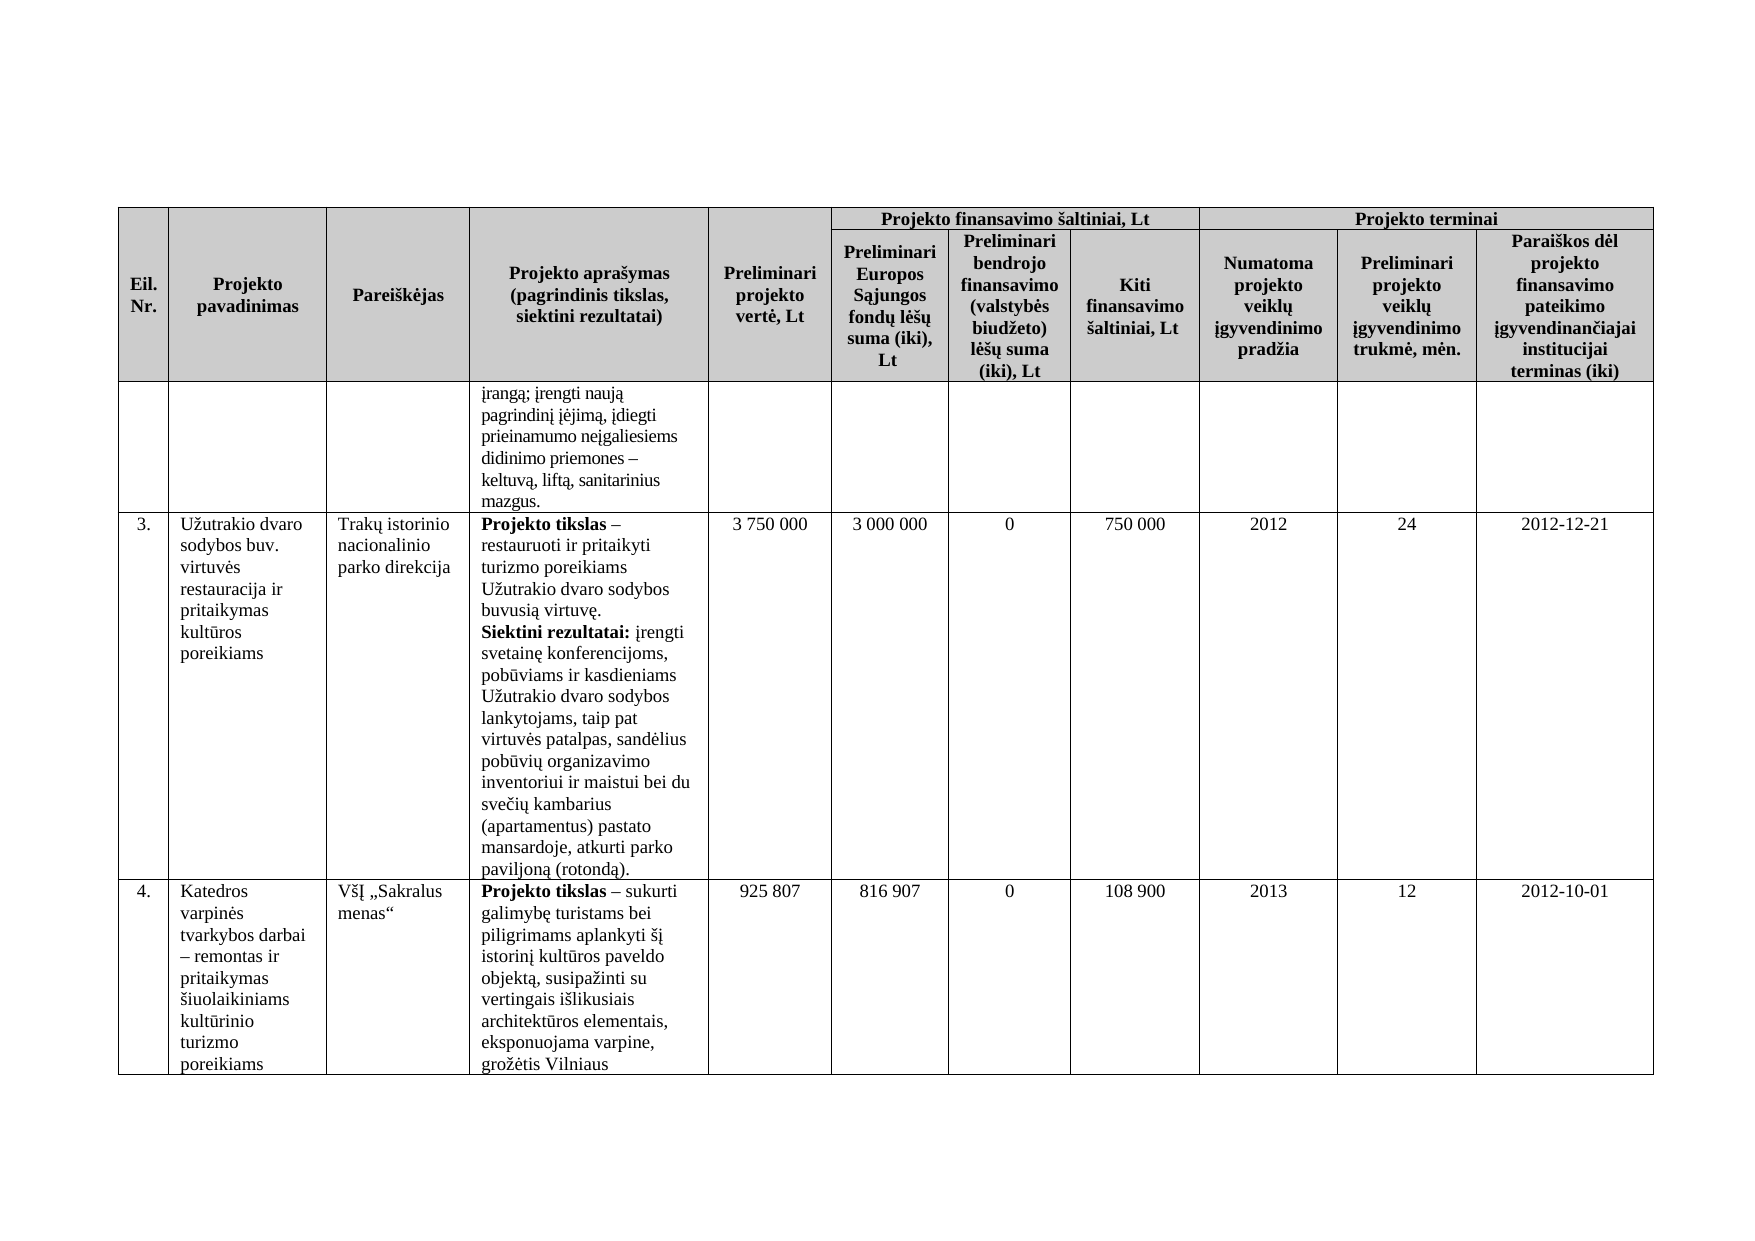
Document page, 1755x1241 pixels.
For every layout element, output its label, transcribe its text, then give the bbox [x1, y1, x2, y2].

table_cell 4. [119, 880, 168, 1074]
table_cell 24 [1338, 513, 1476, 879]
table_cell 3 000 000 [832, 513, 948, 879]
table_cell [1071, 382, 1199, 512]
table_cell Preliminari Europos Sąjungos fondų lėšų suma (iki), Lt [832, 230, 948, 381]
table_cell Preliminari bendrojo finansavimo (valstybės biudžeto) lėšų suma (iki), Lt [949, 230, 1070, 381]
table_cell 750 000 [1071, 513, 1199, 879]
table_header Projekto finansavimo šaltiniai, Lt [832, 208, 1199, 229]
table_cell Projekto tikslas – sukurti galimybę turistams bei piligrimams aplankyti šį istorinį kultūros paveldo objektą, susipažinti su vertingais išlikusiais architektūros elementais, eksponuojama varpine, grožėtis Vilniaus [470, 880, 708, 1074]
table_header Projekto pavadinimas [169, 208, 326, 381]
table_cell Trakų istorinio nacionalinio parko direkcija [327, 513, 469, 879]
table_cell [327, 382, 469, 512]
table_cell [949, 382, 1070, 512]
table_cell 3 750 000 [709, 513, 831, 879]
table_cell 3. [119, 513, 168, 879]
table_cell [832, 382, 948, 512]
table_header Eil. Nr. [119, 208, 168, 381]
table_cell [1338, 382, 1476, 512]
table_header Projekto aprašymas (pagrindinis tikslas, siektini rezultatai) [470, 208, 708, 381]
table_cell 2012-12-21 [1477, 513, 1653, 879]
table_cell [1200, 382, 1337, 512]
table_cell VšĮ „Sakralus menas“ [327, 880, 469, 1074]
table_cell [119, 382, 168, 512]
table_cell 2012 [1200, 513, 1337, 879]
table_cell 0 [949, 513, 1070, 879]
table_cell Numatoma projekto veiklų įgyvendinimo pradžia [1200, 230, 1337, 381]
table_cell Paraiškos dėl projekto finansavimo pateikimo įgyvendinančiajai institucijai terminas (iki) [1477, 230, 1653, 381]
table_cell Katedros varpinės tvarkybos darbai – remontas ir pritaikymas šiuolaikiniams kultūrinio turizmo poreikiams [169, 880, 326, 1074]
table_cell 0 [949, 880, 1070, 1074]
table_header Projekto terminai [1200, 208, 1653, 229]
table_cell [1477, 382, 1653, 512]
table_cell įrangą; įrengti naują pagrindinį įėjimą, įdiegti prieinamumo neįgaliesiems didinimo priemones – keltuvą, liftą, sanitarinius mazgus. [470, 382, 708, 512]
table_cell Kiti finansavimo šaltiniai, Lt [1071, 230, 1199, 381]
table_cell 816 907 [832, 880, 948, 1074]
table_cell [709, 382, 831, 512]
table_cell 2013 [1200, 880, 1337, 1074]
table_cell 12 [1338, 880, 1476, 1074]
table_cell Užutrakio dvaro sodybos buv. virtuvės restauracija ir pritaikymas kultūros poreikiams [169, 513, 326, 879]
table_cell 925 807 [709, 880, 831, 1074]
table_cell 108 900 [1071, 880, 1199, 1074]
table_cell Preliminari projekto veiklų įgyvendinimo trukmė, mėn. [1338, 230, 1476, 381]
table_cell Projekto tikslas – restauruoti ir pritaikyti turizmo poreikiams Užutrakio dvaro sodybos buvusią virtuvę. Siektini rezultatai: įrengti svetainę konferencijoms, pobūviams ir kasdieniams Užutrakio dvaro sodybos lankytojams, taip pat virtuvės patalpas, sandėlius pobūvių organizavimo inventoriui ir maistui bei du svečių kambarius (apartamentus) pastato mansardoje, atkurti parko paviljoną (rotondą). [470, 513, 708, 879]
table_cell [169, 382, 326, 512]
table_header Pareiškėjas [327, 208, 469, 381]
table_header Preliminari projekto vertė, Lt [709, 208, 831, 381]
table_cell 2012-10-01 [1477, 880, 1653, 1074]
